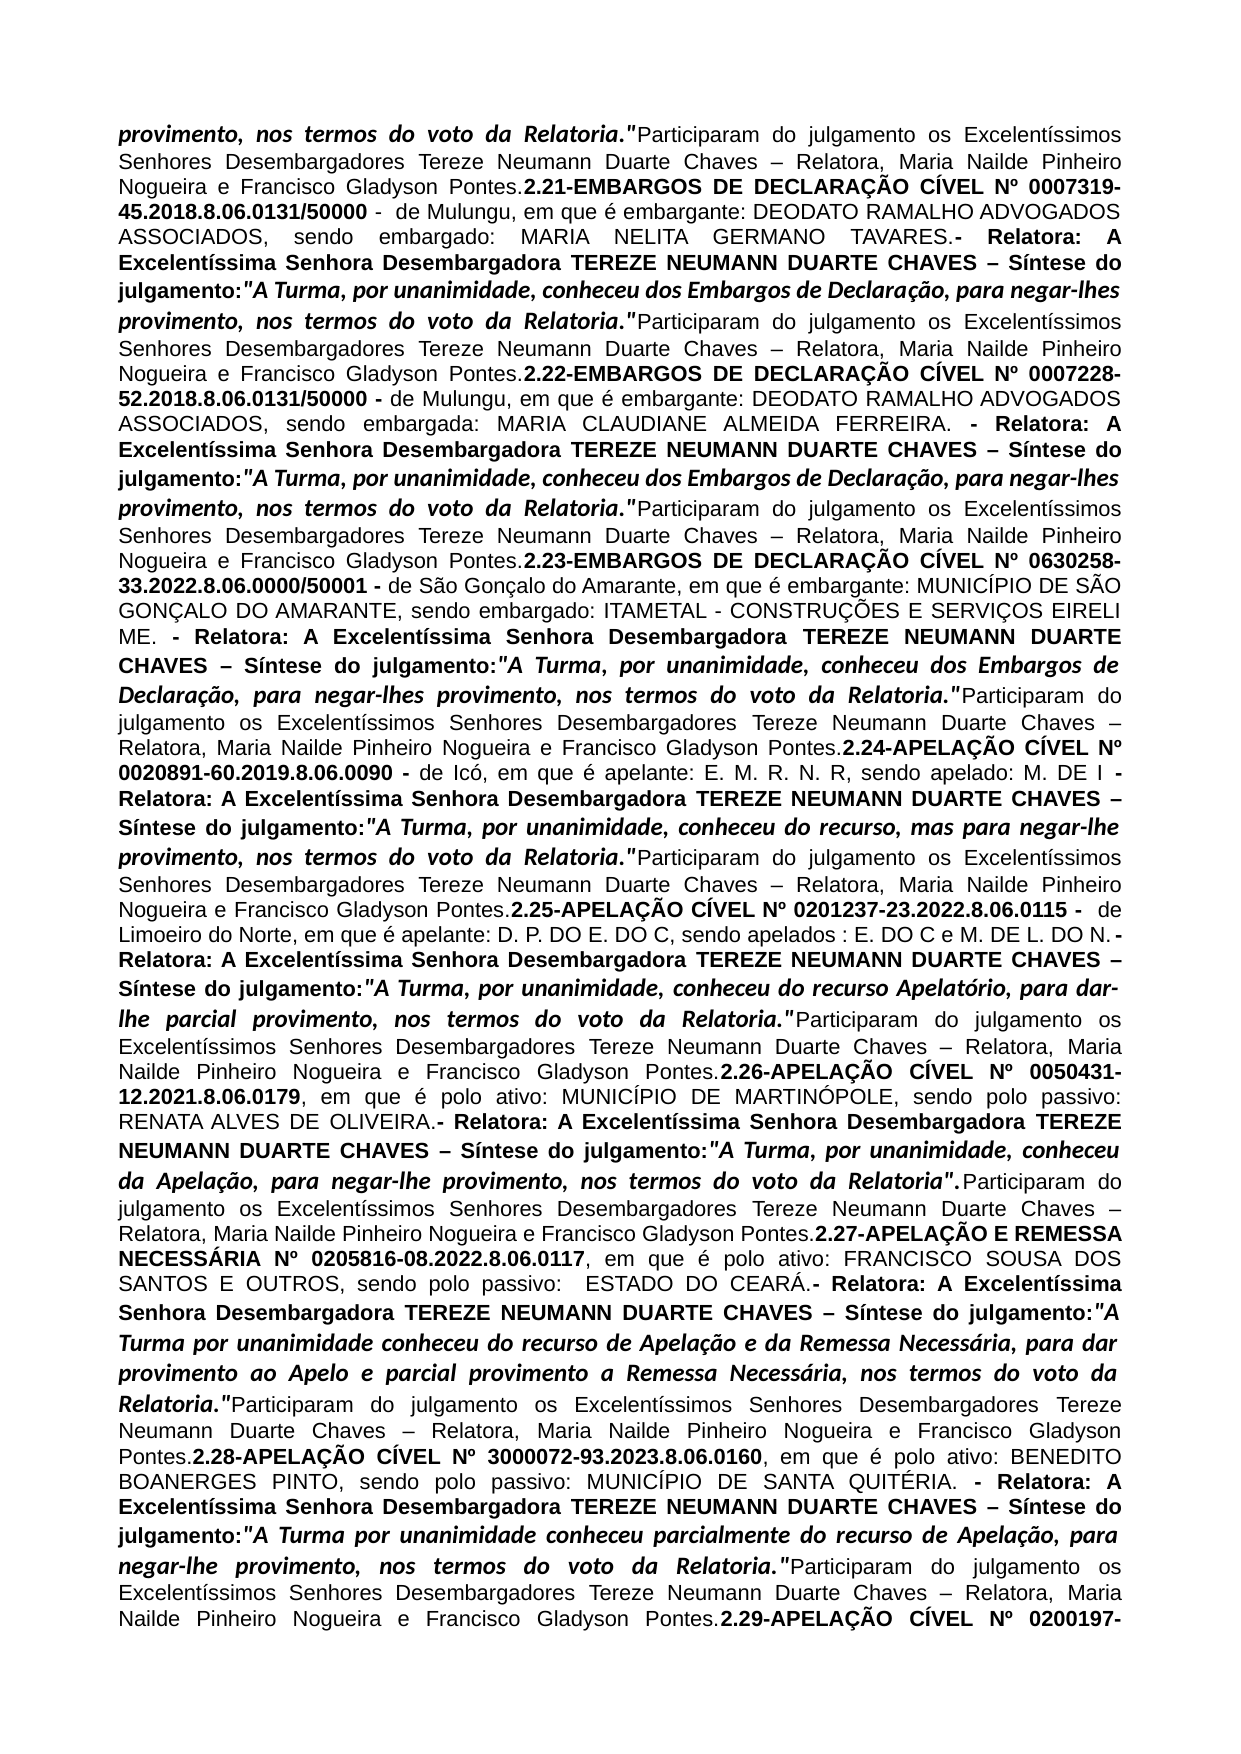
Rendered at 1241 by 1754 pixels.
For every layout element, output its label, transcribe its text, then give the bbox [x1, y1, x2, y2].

text provimento, nos termos do voto da Relatoria."Participaram do julgamento os Excelentíssimos Senhores Desembargadores Tereze Neumann Duarte Chaves – Relatora, Maria Nailde Pinheiro Nogueira e Francisco Gladyson Pontes.2.21-EMBARGOS DE DECLARAÇÃO CÍVEL Nº 0007319-45.2018.8.06.0131/50000 - de Mulungu, em que é embargante: DEODATO RAMALHO ADVOGADOS ASSOCIADOS, sendo embargado: MARIA NELITA GERMANO TAVARES.- Relatora: A Excelentíssima Senhora Desembargadora TEREZE NEUMANN DUARTE CHAVES – Síntese do julgamento:"A Turma, por unanimidade, conheceu dos Embargos de Declaração, para negar-lhes provimento, nos termos do voto da Relatoria."Participaram do julgamento os Excelentíssimos Senhores Desembargadores Tereze Neumann Duarte Chaves – Relatora, Maria Nailde Pinheiro Nogueira e Francisco Gladyson Pontes.2.22-EMBARGOS DE DECLARAÇÃO CÍVEL Nº 0007228-52.2018.8.06.0131/50000 - de Mulungu, em que é embargante: DEODATO RAMALHO ADVOGADOS ASSOCIADOS, sendo embargada: MARIA CLAUDIANE ALMEIDA FERREIRA. - Relatora: A Excelentíssima Senhora Desembargadora TEREZE NEUMANN DUARTE CHAVES – Síntese do julgamento:"A Turma, por unanimidade, conheceu dos Embargos de Declaração, para negar-lhes provimento, nos termos do voto da Relatoria."Participaram do julgamento os Excelentíssimos Senhores Desembargadores Tereze Neumann Duarte Chaves – Relatora, Maria Nailde Pinheiro Nogueira e Francisco Gladyson Pontes.2.23-EMBARGOS DE DECLARAÇÃO CÍVEL Nº 0630258-33.2022.8.06.0000/50001 - de São Gonçalo do Amarante, em que é embargante: MUNICÍPIO DE SÃO GONÇALO DO AMARANTE, sendo embargado: ITAMETAL - CONSTRUÇÕES E SERVIÇOS EIRELI ME. - Relatora: A Excelentíssima Senhora Desembargadora TEREZE NEUMANN DUARTE CHAVES – Síntese do julgamento:"A Turma, por unanimidade, conheceu dos Embargos de Declaração, para negar-lhes provimento, nos termos do voto da Relatoria."Participaram do julgamento os Excelentíssimos Senhores Desembargadores Tereze Neumann Duarte Chaves – Relatora, Maria Nailde Pinheiro Nogueira e Francisco Gladyson Pontes.2.24-APELAÇÃO CÍVEL Nº 0020891-60.2019.8.06.0090 - de Icó, em que é apelante: E. M. R. N. R, sendo apelado: M. DE I - Relatora: A Excelentíssima Senhora Desembargadora TEREZE NEUMANN DUARTE CHAVES – Síntese do julgamento:"A Turma, por unanimidade, conheceu do recurso, mas para negar-lhe provimento, nos termos do voto da Relatoria."Participaram do julgamento os Excelentíssimos Senhores Desembargadores Tereze Neumann Duarte Chaves – Relatora, Maria Nailde Pinheiro Nogueira e Francisco Gladyson Pontes.2.25-APELAÇÃO CÍVEL Nº 0201237-23.2022.8.06.0115 - de Limoeiro do Norte, em que é apelante: D. P. DO E. DO C, sendo apelados : E. DO C e M. DE L. DO N.- Relatora: A Excelentíssima Senhora Desembargadora TEREZE NEUMANN DUARTE CHAVES – Síntese do julgamento:"A Turma, por unanimidade, conheceu do recurso Apelatório, para dar-lhe parcial provimento, nos termos do voto da Relatoria."Participaram do julgamento os Excelentíssimos Senhores Desembargadores Tereze Neumann Duarte Chaves – Relatora, Maria Nailde Pinheiro Nogueira e Francisco Gladyson Pontes.2.26-APELAÇÃO CÍVEL Nº 0050431-12.2021.8.06.0179, em que é polo ativo: MUNICÍPIO DE MARTINÓPOLE, sendo polo passivo: RENATA ALVES DE OLIVEIRA.- Relatora: A Excelentíssima Senhora Desembargadora TEREZE NEUMANN DUARTE CHAVES – Síntese do julgamento:"A Turma, por unanimidade, conheceu da Apelação, para negar-lhe provimento, nos termos do voto da Relatoria".Participaram do julgamento os Excelentíssimos Senhores Desembargadores Tereze Neumann Duarte Chaves – Relatora, Maria Nailde Pinheiro Nogueira e Francisco Gladyson Pontes.2.27-APELAÇÃO E REMESSA NECESSÁRIA Nº 0205816-08.2022.8.06.0117, em que é polo ativo: FRANCISCO SOUSA DOS SANTOS E OUTROS, sendo polo passivo: ESTADO DO CEARÁ.- Relatora: A Excelentíssima Senhora Desembargadora TEREZE NEUMANN DUARTE CHAVES – Síntese do julgamento:"A Turma por unanimidade conheceu do recurso de Apelação e da Remessa Necessária, para dar provimento ao Apelo e parcial provimento a Remessa Necessária, nos termos do voto da Relatoria."Participaram do julgamento os Excelentíssimos Senhores Desembargadores Tereze Neumann Duarte Chaves – Relatora, Maria Nailde Pinheiro Nogueira e Francisco Gladyson Pontes.2.28-APELAÇÃO CÍVEL Nº 3000072-93.2023.8.06.0160, em que é polo ativo: BENEDITO BOANERGES PINTO, sendo polo passivo: MUNICÍPIO DE SANTA QUITÉRIA. - Relatora: A Excelentíssima Senhora Desembargadora TEREZE NEUMANN DUARTE CHAVES – Síntese do julgamento:"A Turma por unanimidade conheceu parcialmente do recurso de Apelação, para negar-lhe provimento, nos termos do voto da Relatoria."Participaram do julgamento os Excelentíssimos Senhores Desembargadores Tereze Neumann Duarte Chaves – Relatora, Maria Nailde Pinheiro Nogueira e Francisco Gladyson Pontes.2.29-APELAÇÃO CÍVEL Nº 0200197- [118, 118, 1122, 1631]
